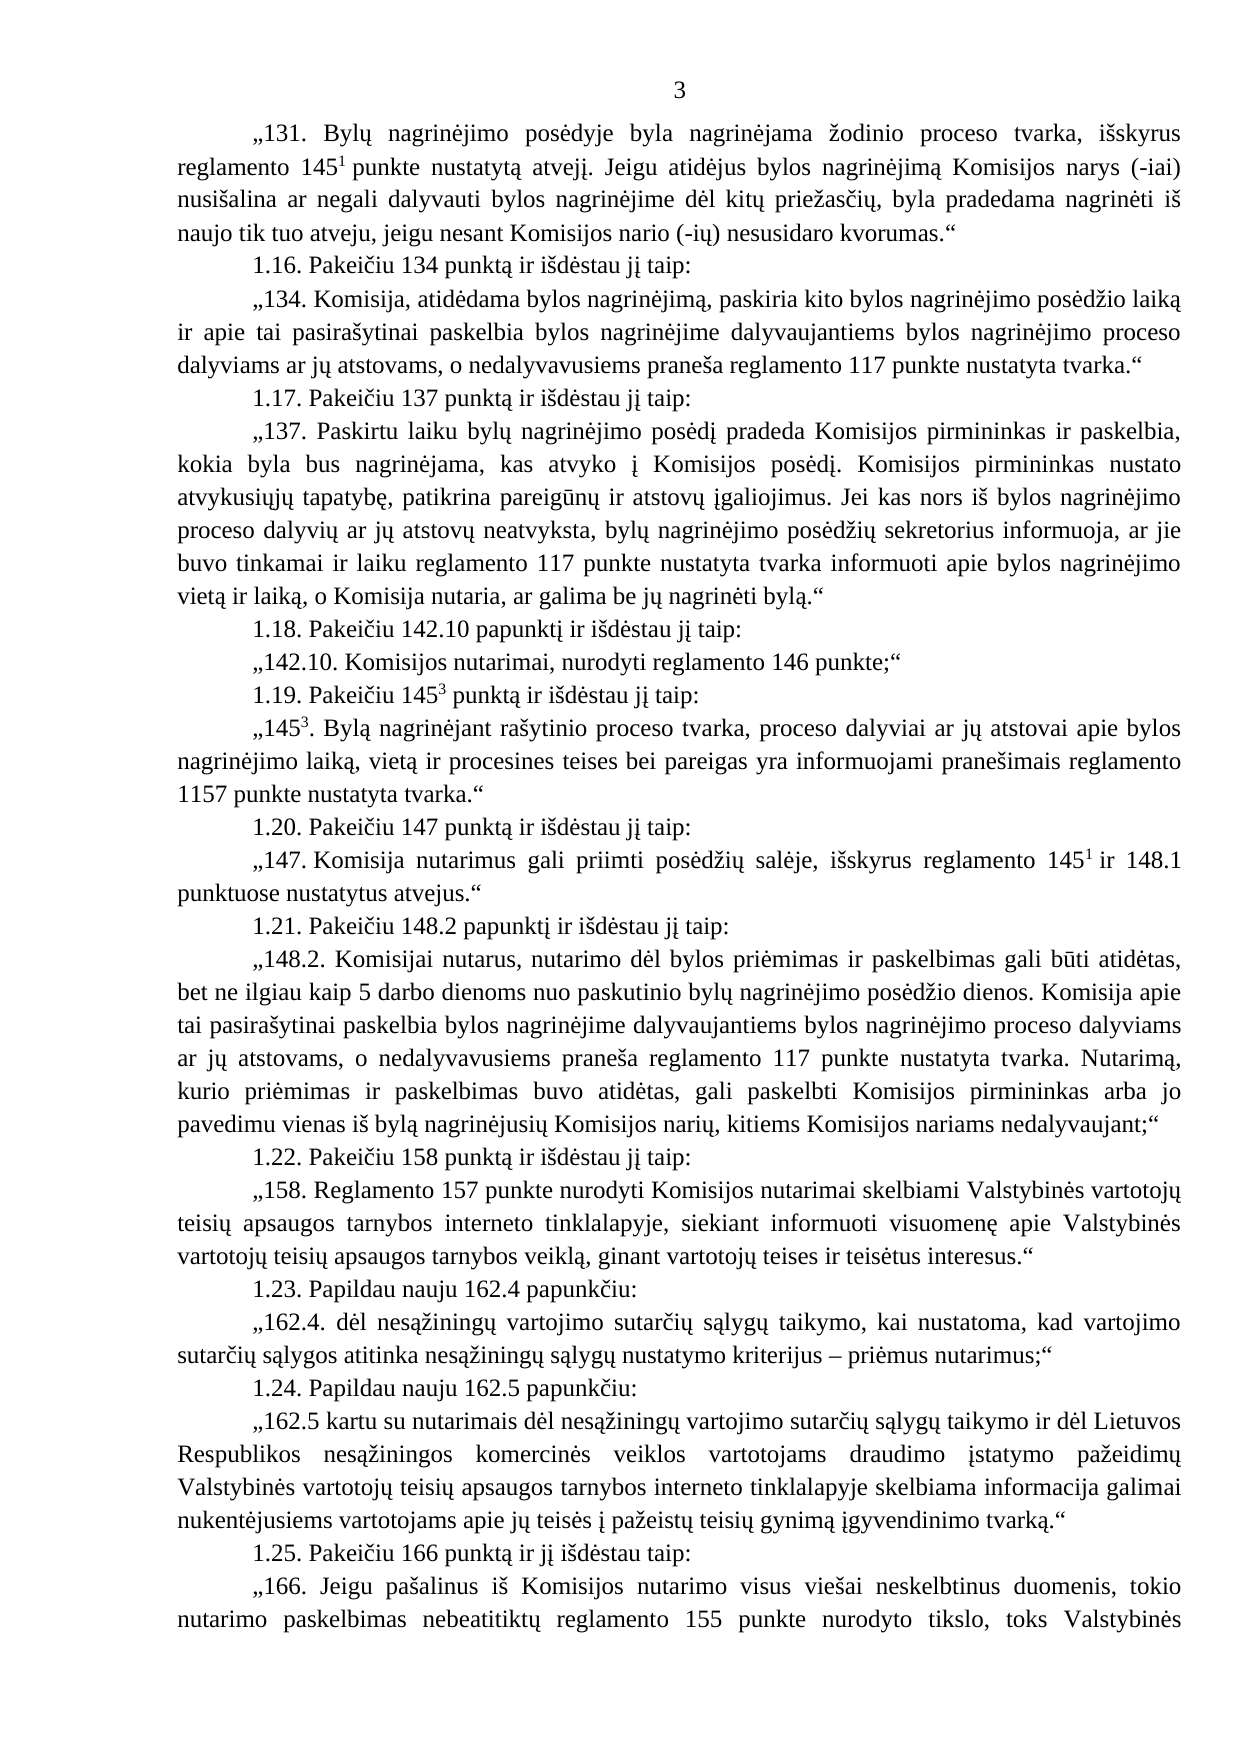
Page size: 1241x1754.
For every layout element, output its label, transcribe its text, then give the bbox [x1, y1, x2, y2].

text „137. Paskirtu laiku bylų nagrinėjimo posėdį pradeda Komisijos pirmininkas ir paskelbia, kokia byla bus nagrinėjama, kas atvyko į Komisijos posėdį. Komisijos pirmininkas nustato atvykusiųjų tapatybę, patikrina pareigūnų ir atstovų įgaliojimus. Jei kas nors iš bylos nagrinėjimo proceso dalyvių ar jų atstovų neatvyksta, bylų nagrinėjimo posėdžių sekretorius informuoja, ar jie buvo tinkamai ir laiku reglamento 117 punkte nustatyta tvarka informuoti apie bylos nagrinėjimo vietą ir laiką, o Komisija nutaria, ar galima be jų nagrinėti bylą.“ [177, 416, 1182, 609]
text „134. Komisija, atidėdama bylos nagrinėjimą, paskiria kito bylos nagrinėjimo posėdžio laiką ir apie tai pasirašytinai paskelbia bylos nagrinėjime dalyvaujantiems bylos nagrinėjimo proceso dalyviams ar jų atstovams, o nedalyvavusiems praneša reglamento 117 punkte nustatyta tvarka.“ [177, 284, 1182, 378]
text „142.10. Komisijos nutarimai, nurodyti reglamento 146 punkte;“ [177, 647, 1182, 676]
text „148.2. Komisijai nutarus, nutarimo dėl bylos priėmimas ir paskelbimas gali būti atidėtas, bet ne ilgiau kaip 5 darbo dienoms nuo paskutinio bylų nagrinėjimo posėdžio dienos. Komisija apie tai pasirašytinai paskelbia bylos nagrinėjime dalyvaujantiems bylos nagrinėjimo proceso dalyviams ar jų atstovams, o nedalyvavusiems praneša reglamento 117 punkte nustatyta tvarka. Nutarimą, kurio priėmimas ir paskelbimas buvo atidėtas, gali paskelbti Komisijos pirmininkas arba jo pavedimu vienas iš bylą nagrinėjusių Komisijos narių, kitiems Komisijos nariams nedalyvaujant;“ [177, 944, 1182, 1138]
text 1.19. Pakeičiu 1453 punktą ir išdėstau jį taip: [177, 680, 1182, 709]
text „166. Jeigu pašalinus iš Komisijos nutarimo visus viešai neskelbtinus duomenis, tokio nutarimo paskelbimas nebeatitiktų reglamento 155 punkte nurodyto tikslo, toks Valstybinės [177, 1571, 1182, 1633]
text „131. Bylų nagrinėjimo posėdyje byla nagrinėjama žodinio proceso tvarka, išskyrus reglamento 1451 punkte nustatytą atvejį. Jeigu atidėjus bylos nagrinėjimą Komisijos narys (-iai) nusišalina ar negali dalyvauti bylos nagrinėjime dėl kitų priežasčių, byla pradedama nagrinėti iš naujo tik tuo atveju, jeigu nesant Komisijos nario (-ių) nesusidaro kvorumas.“ [177, 118, 1182, 246]
text 1.20. Pakeičiu 147 punktą ir išdėstau jį taip: [177, 812, 1182, 841]
text 1.24. Papildau nauju 162.5 papunkčiu: [177, 1373, 1182, 1402]
text 1.16. Pakeičiu 134 punktą ir išdėstau jį taip: [177, 251, 1182, 279]
text 1.21. Pakeičiu 148.2 papunktį ir išdėstau jį taip: [177, 911, 1182, 940]
text 1.23. Papildau nauju 162.4 papunkčiu: [177, 1274, 1182, 1303]
text „162.5 kartu su nutarimais dėl nesąžiningų vartojimo sutarčių sąlygų taikymo ir dėl Lietuvos Respublikos nesąžiningos komercinės veiklos vartotojams draudimo įstatymo pažeidimų Valstybinės vartotojų teisių apsaugos tarnybos interneto tinklalapyje skelbiama informacija galimai nukentėjusiems vartotojams apie jų teisės į pažeistų teisių gynimą įgyvendinimo tvarką.“ [177, 1406, 1182, 1534]
text „162.4. dėl nesąžiningų vartojimo sutarčių sąlygų taikymo, kai nustatoma, kad vartojimo sutarčių sąlygos atitinka nesąžiningų sąlygų nustatymo kriterijus – priėmus nutarimus;“ [177, 1307, 1182, 1369]
text 1.18. Pakeičiu 142.10 papunktį ir išdėstau jį taip: [177, 614, 1182, 643]
text „147. Komisija nutarimus gali priimti posėdžių salėje, išskyrus reglamento 1451 ir 148.1 punktuose nustatytus atvejus.“ [177, 845, 1182, 907]
text 1.25. Pakeičiu 166 punktą ir jį išdėstau taip: [177, 1538, 1182, 1567]
text „158. Reglamento 157 punkte nurodyti Komisijos nutarimai skelbiami Valstybinės vartotojų teisių apsaugos tarnybos interneto tinklalapyje, siekiant informuoti visuomenę apie Valstybinės vartotojų teisių apsaugos tarnybos veiklą, ginant vartotojų teises ir teisėtus interesus.“ [177, 1175, 1182, 1270]
text 1.22. Pakeičiu 158 punktą ir išdėstau jį taip: [177, 1142, 1182, 1171]
text 1.17. Pakeičiu 137 punktą ir išdėstau jį taip: [177, 383, 1182, 411]
text „1453. Bylą nagrinėjant rašytinio proceso tvarka, proceso dalyviai ar jų atstovai apie bylos nagrinėjimo laiką, vietą ir procesines teises bei pareigas yra informuojami pranešimais reglamento 1157 punkte nustatyta tvarka.“ [177, 713, 1182, 808]
